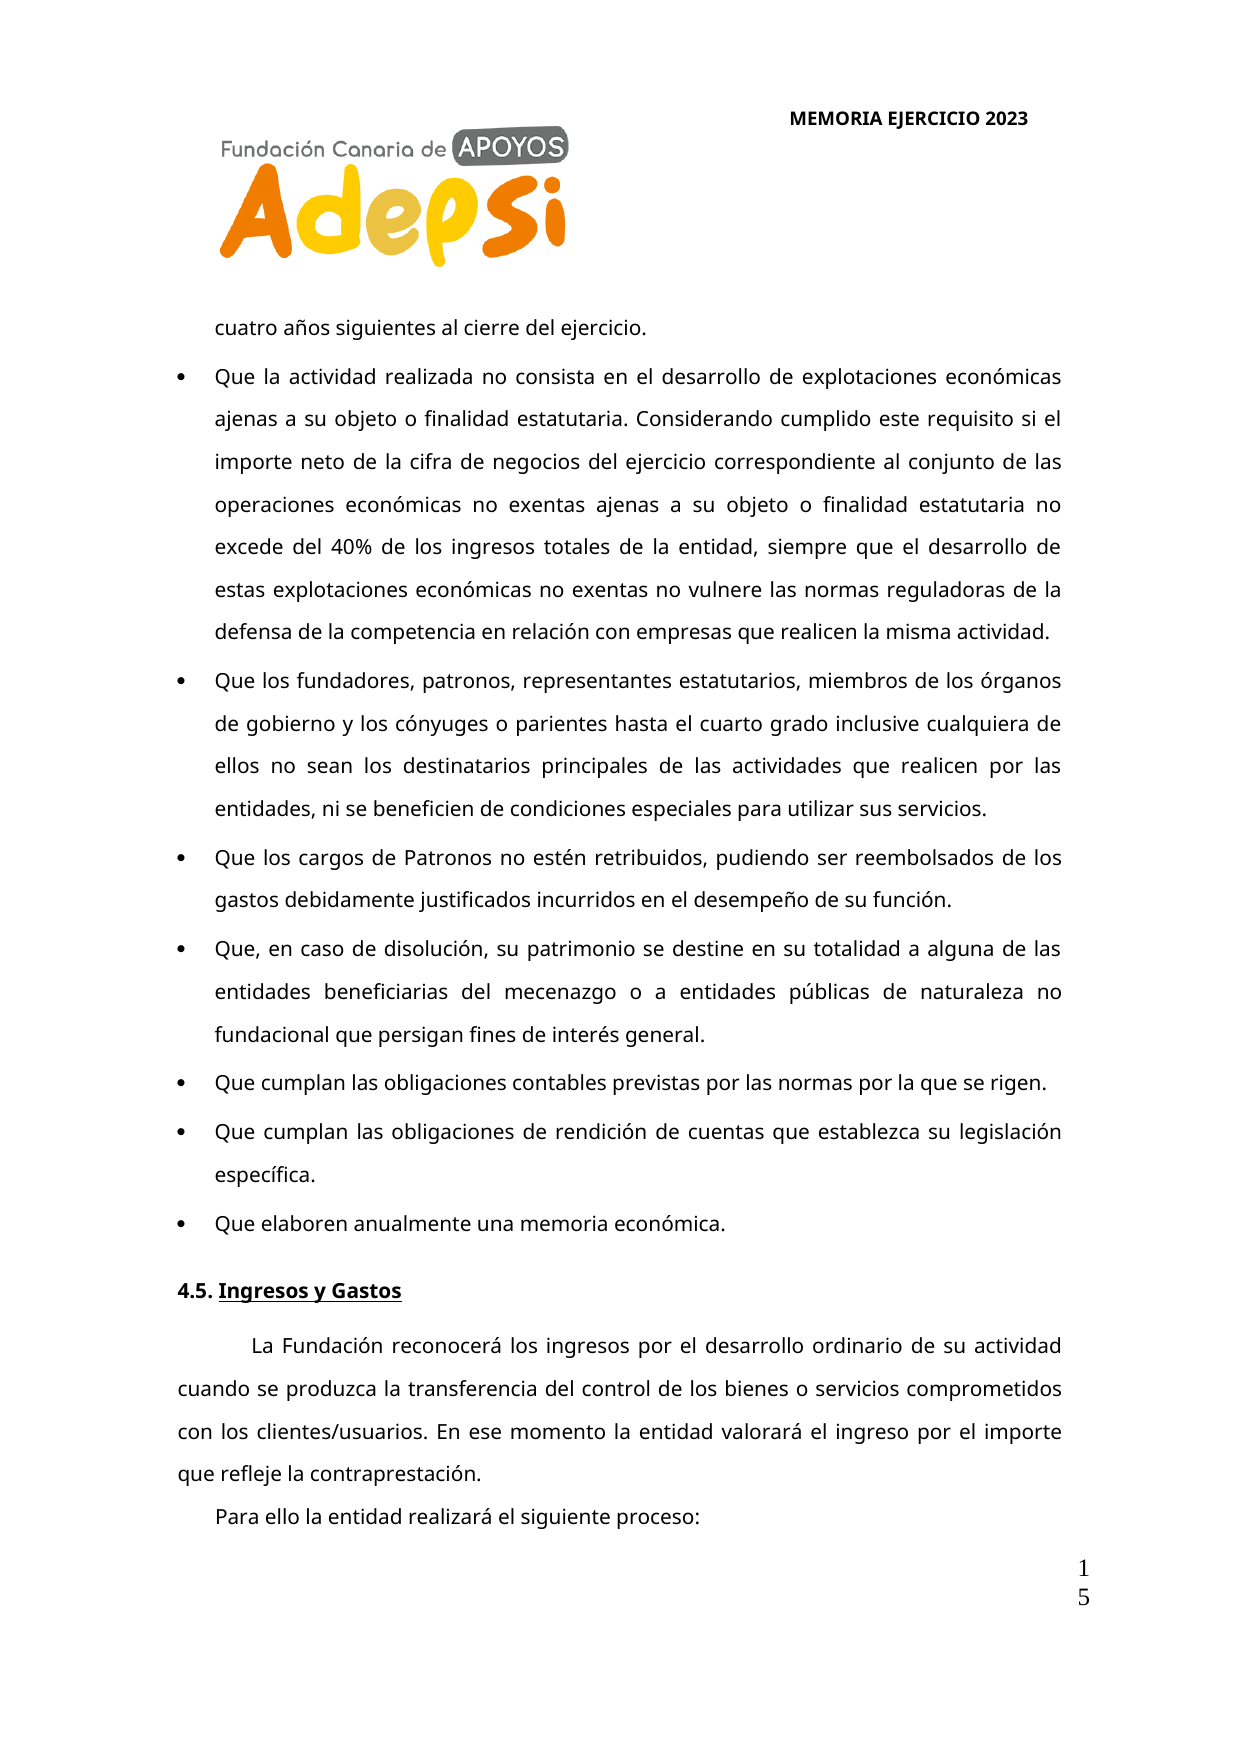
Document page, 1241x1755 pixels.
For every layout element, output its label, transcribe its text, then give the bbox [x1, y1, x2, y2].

list cuatro años siguientes al cierre del ejercicio. [177, 313, 1063, 341]
list Que los fundadores, patronos, representantes estatutarios, miembros de los órganos de gobierno y los cónyuges o parientes hasta el cuarto grado inclusive cualquiera de ellos no sean los destinatarios principales de las actividades que realicen por las entidades, ni se beneficien de condiciones especiales para utilizar sus servicios. [177, 666, 1063, 823]
text Para ello la entidad realizará el siguiente proceso: [177, 1502, 1063, 1530]
list Que cumplan las obligaciones contables previstas por las normas por la que se rigen. [177, 1068, 1063, 1097]
list Que los cargos de Patronos no estén retribuidos, pudiendo ser reembolsados de los gastos debidamente justificados incurridos en el desempeño de su función. [177, 843, 1063, 914]
list Que cumplan las obligaciones de rendición de cuentas que establezca su legislación específica. [177, 1117, 1063, 1188]
text 4.5. Ingresos y Gastos [177, 1276, 1063, 1305]
text La Fundación reconocerá los ingresos por el desarrollo ordinario de su actividad cuando se produzca la transferencia del control de los bienes o servicios comprometidos con los clientes/usuarios. En ese momento la entidad valorará el ingreso por el importe que refleje la contraprestación. [177, 1332, 1063, 1488]
list Que, en caso de disolución, su patrimonio se destine en su totalidad a alguna de las entidades beneficiarias del mecenazgo o a entidades públicas de naturaleza no fundacional que persigan fines de interés general. [177, 934, 1063, 1048]
list Que elaboren anualmente una memoria económica. [177, 1209, 1063, 1237]
list Que la actividad realizada no consista en el desarrollo de explotaciones económicas ajenas a su objeto o finalidad estatutaria. Considerando cumplido este requisito si el importe neto de la cifra de negocios del ejercicio correspondiente al conjunto de las operaciones económicas no exentas ajenas a su objeto o finalidad estatutaria no excede del 40% de los ingresos totales de la entidad, siempre que el desarrollo de estas explotaciones económicas no exentas no vulnere las normas reguladoras de la defensa de la competencia en relación con empresas que realicen la misma actividad. [177, 362, 1063, 646]
